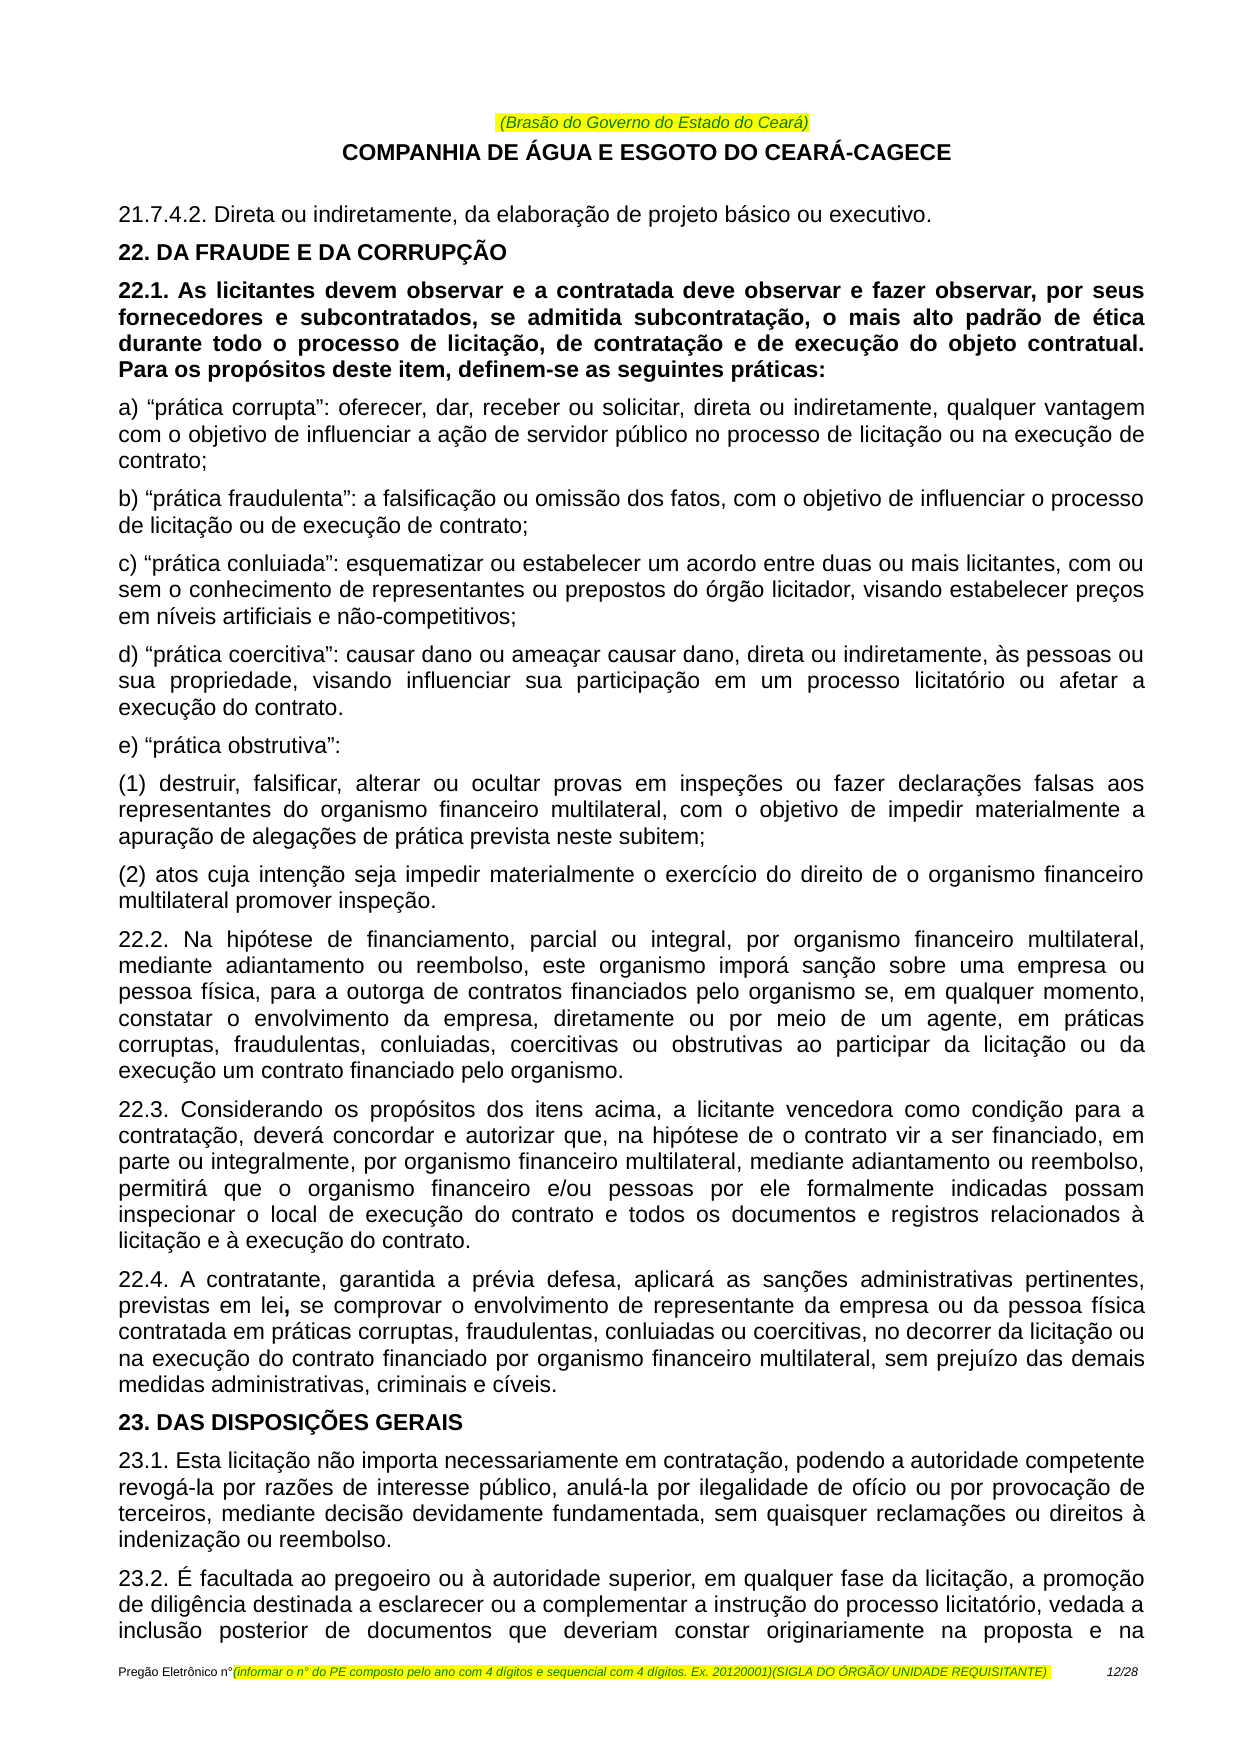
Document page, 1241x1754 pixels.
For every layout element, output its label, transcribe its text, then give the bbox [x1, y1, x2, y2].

text 22.1. As licitantes devem observar e a contratada deve observar e fazer observar, por seus fornecedores e subcontratados, se admitida subcontratação, o mais alto padrão de ética durante todo o processo de licitação, de contratação e de execução do objeto contratual. Para os propósitos deste item, definem-se as seguintes práticas: [118, 277, 1146, 382]
text e) “prática obstrutiva”: [118, 732, 1146, 758]
text 22.4. A contratante, garantida a prévia defesa, aplicará as sanções administrativas pertinentes, previstas em lei, se comprovar o envolvimento de representante da empresa ou da pessoa física contratada em práticas corruptas, fraudulentas, conluiadas ou coercitivas, no decorrer da licitação ou na execução do contrato financiado por organismo financeiro multilateral, sem prejuízo das demais medidas administrativas, criminais e cíveis. [118, 1266, 1146, 1397]
text (1) destruir, falsificar, alterar ou ocultar provas em inspeções ou fazer declarações falsas aos representantes do organismo financeiro multilateral, com o objetivo de impedir materialmente a apuração de alegações de prática prevista neste subitem; [118, 770, 1146, 849]
text 23.1. Esta licitação não importa necessariamente em contratação, podendo a autoridade competente revogá-la por razões de interesse público, anulá-la por ilegalidade de ofício ou por provocação de terceiros, mediante decisão devidamente fundamentada, sem quaisquer reclamações ou direitos à indenização ou reembolso. [118, 1447, 1146, 1553]
text 22.3. Considerando os propósitos dos itens acima, a licitante vencedora como condição para a contratação, deverá concordar e autorizar que, na hipótese de o contrato vir a ser financiado, em parte ou integralmente, por organismo financeiro multilateral, mediante adiantamento ou reembolso, permitirá que o organismo financeiro e/ou pessoas por ele formalmente indicadas possam inspecionar o local de execução do contrato e todos os documentos e registros relacionados à licitação e à execução do contrato. [118, 1096, 1146, 1254]
text 23.2. É facultada ao pregoeiro ou à autoridade superior, em qualquer fase da licitação, a promoção de diligência destinada a esclarecer ou a complementar a instrução do processo licitatório, vedada a inclusão posterior de documentos que deveriam constar originariamente na proposta e na [118, 1565, 1146, 1644]
text 23. DAS DISPOSIÇÕES GERAIS [118, 1409, 1146, 1436]
text 22. DA FRAUDE E DA CORRUPÇÃO [118, 239, 1146, 265]
text d) “prática coercitiva”: causar dano ou ameaçar causar dano, direta ou indiretamente, às pessoas ou sua propriedade, visando influenciar sua participação em um processo licitatório ou afetar a execução do contrato. [118, 641, 1146, 720]
text 22.2. Na hipótese de financiamento, parcial ou integral, por organismo financeiro multilateral, mediante adiantamento ou reembolso, este organismo imporá sanção sobre uma empresa ou pessoa física, para a outorga de contratos financiados pelo organismo se, em qualquer momento, constatar o envolvimento da empresa, diretamente ou por meio de um agente, em práticas corruptas, fraudulentas, conluiadas, coercitivas ou obstrutivas ao participar da licitação ou da execução um contrato financiado pelo organismo. [118, 926, 1146, 1084]
text a) “prática corrupta”: oferecer, dar, receber ou solicitar, direta ou indiretamente, qualquer vantagem com o objetivo de influenciar a ação de servidor público no processo de licitação ou na execução de contrato; [118, 394, 1146, 473]
text (2) atos cuja intenção seja impedir materialmente o exercício do direito de o organismo financeiro multilateral promover inspeção. [118, 861, 1146, 914]
text c) “prática conluiada”: esquematizar ou estabelecer um acordo entre duas ou mais licitantes, com ou sem o conhecimento de representantes ou prepostos do órgão licitador, visando estabelecer preços em níveis artificiais e não-competitivos; [118, 550, 1146, 629]
text 21.7.4.2. Direta ou indiretamente, da elaboração de projeto básico ou executivo. [118, 201, 1147, 227]
text b) “prática fraudulenta”: a falsificação ou omissão dos fatos, com o objetivo de influenciar o processo de licitação ou de execução de contrato; [118, 485, 1146, 538]
